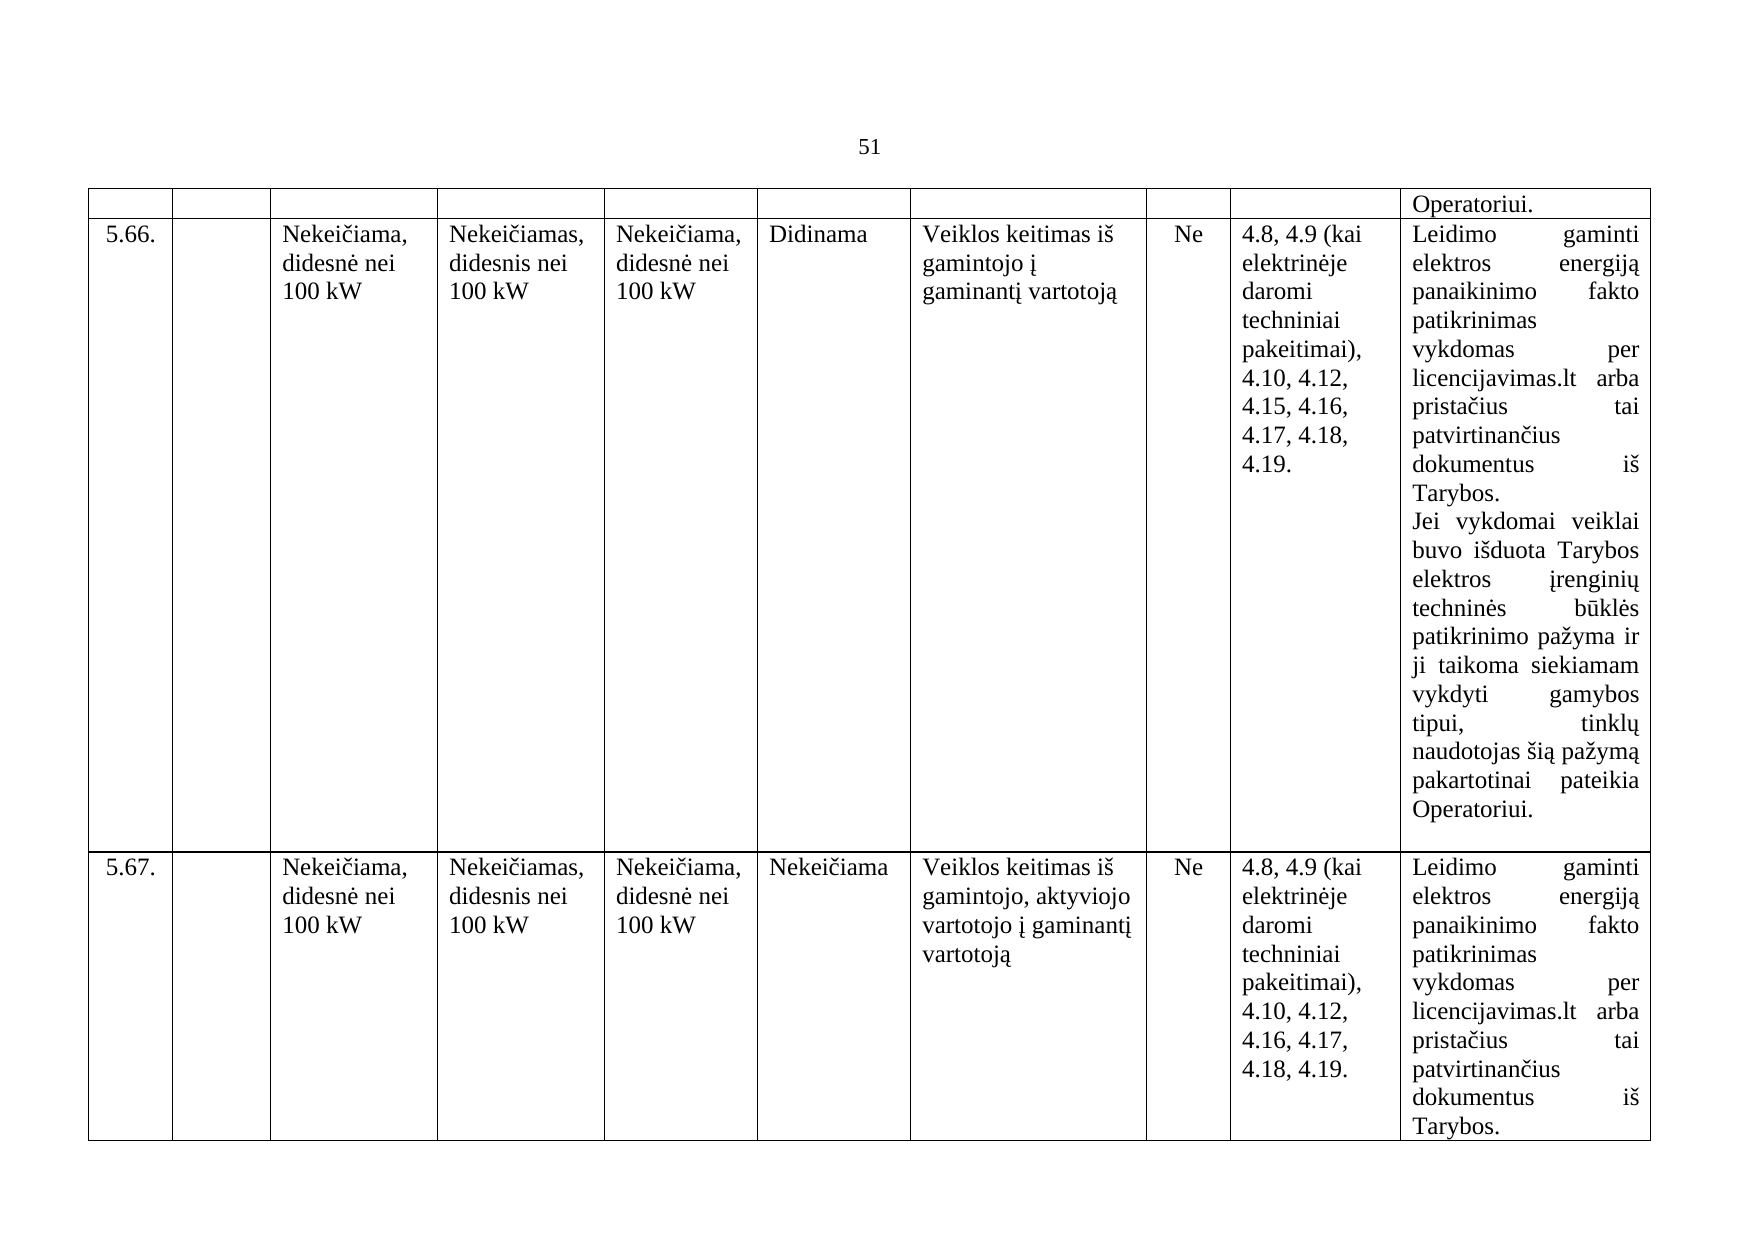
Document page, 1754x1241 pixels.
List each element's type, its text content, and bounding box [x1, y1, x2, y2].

table_cell Didinama [758, 219, 910, 851]
table_cell ‎4.8, ‎4.9 (kai elektrinėje daromi techniniai pakeitimai), ‎4.10, ‎4.12, ‎4.16, ‎4.17, ‎4.18, ‎4.19. [1231, 853, 1400, 1140]
table_cell Veiklos keitimas iš gamintojo į gaminantį vartotoją [911, 219, 1146, 851]
table_cell 5.67. [89, 853, 172, 1140]
table_cell Veiklos keitimas iš gamintojo, aktyviojo vartotojo į gaminantį vartotoją [911, 853, 1146, 1140]
table_cell ‎4.8, ‎4.9 (kai elektrinėje daromi techniniai pakeitimai), ‎4.10, ‎4.12, ‎4.15, ‎4.16, ‎4.17, ‎4.18, ‎4.19. [1231, 219, 1400, 851]
table_cell [438, 189, 604, 218]
table_cell [173, 189, 270, 218]
table_cell Nekeičiama, didesnė nei 100 kW [605, 219, 757, 851]
table_cell Nekeičiamas, didesnis nei 100 kW [438, 853, 604, 1140]
table_cell Nekeičiama, didesnė nei 100 kW [271, 853, 437, 1140]
table_cell [1147, 189, 1230, 218]
table_cell [173, 219, 270, 851]
table_cell [89, 189, 172, 218]
table_cell Nekeičiama, didesnė nei 100 kW [605, 853, 757, 1140]
table_cell [1231, 189, 1400, 218]
table_cell Ne [1147, 219, 1230, 851]
table_cell [605, 189, 757, 218]
table_cell [271, 189, 437, 218]
table_cell [911, 189, 1146, 218]
table_cell 5.66. [89, 219, 172, 851]
table_cell Nekeičiama [758, 853, 910, 1140]
table_cell [173, 853, 270, 1140]
table_cell Nekeičiamas, didesnis nei 100 kW [438, 219, 604, 851]
table_cell Nekeičiama, didesnė nei 100 kW [271, 219, 437, 851]
table_cell Ne [1147, 853, 1230, 1140]
table_cell [758, 189, 910, 218]
